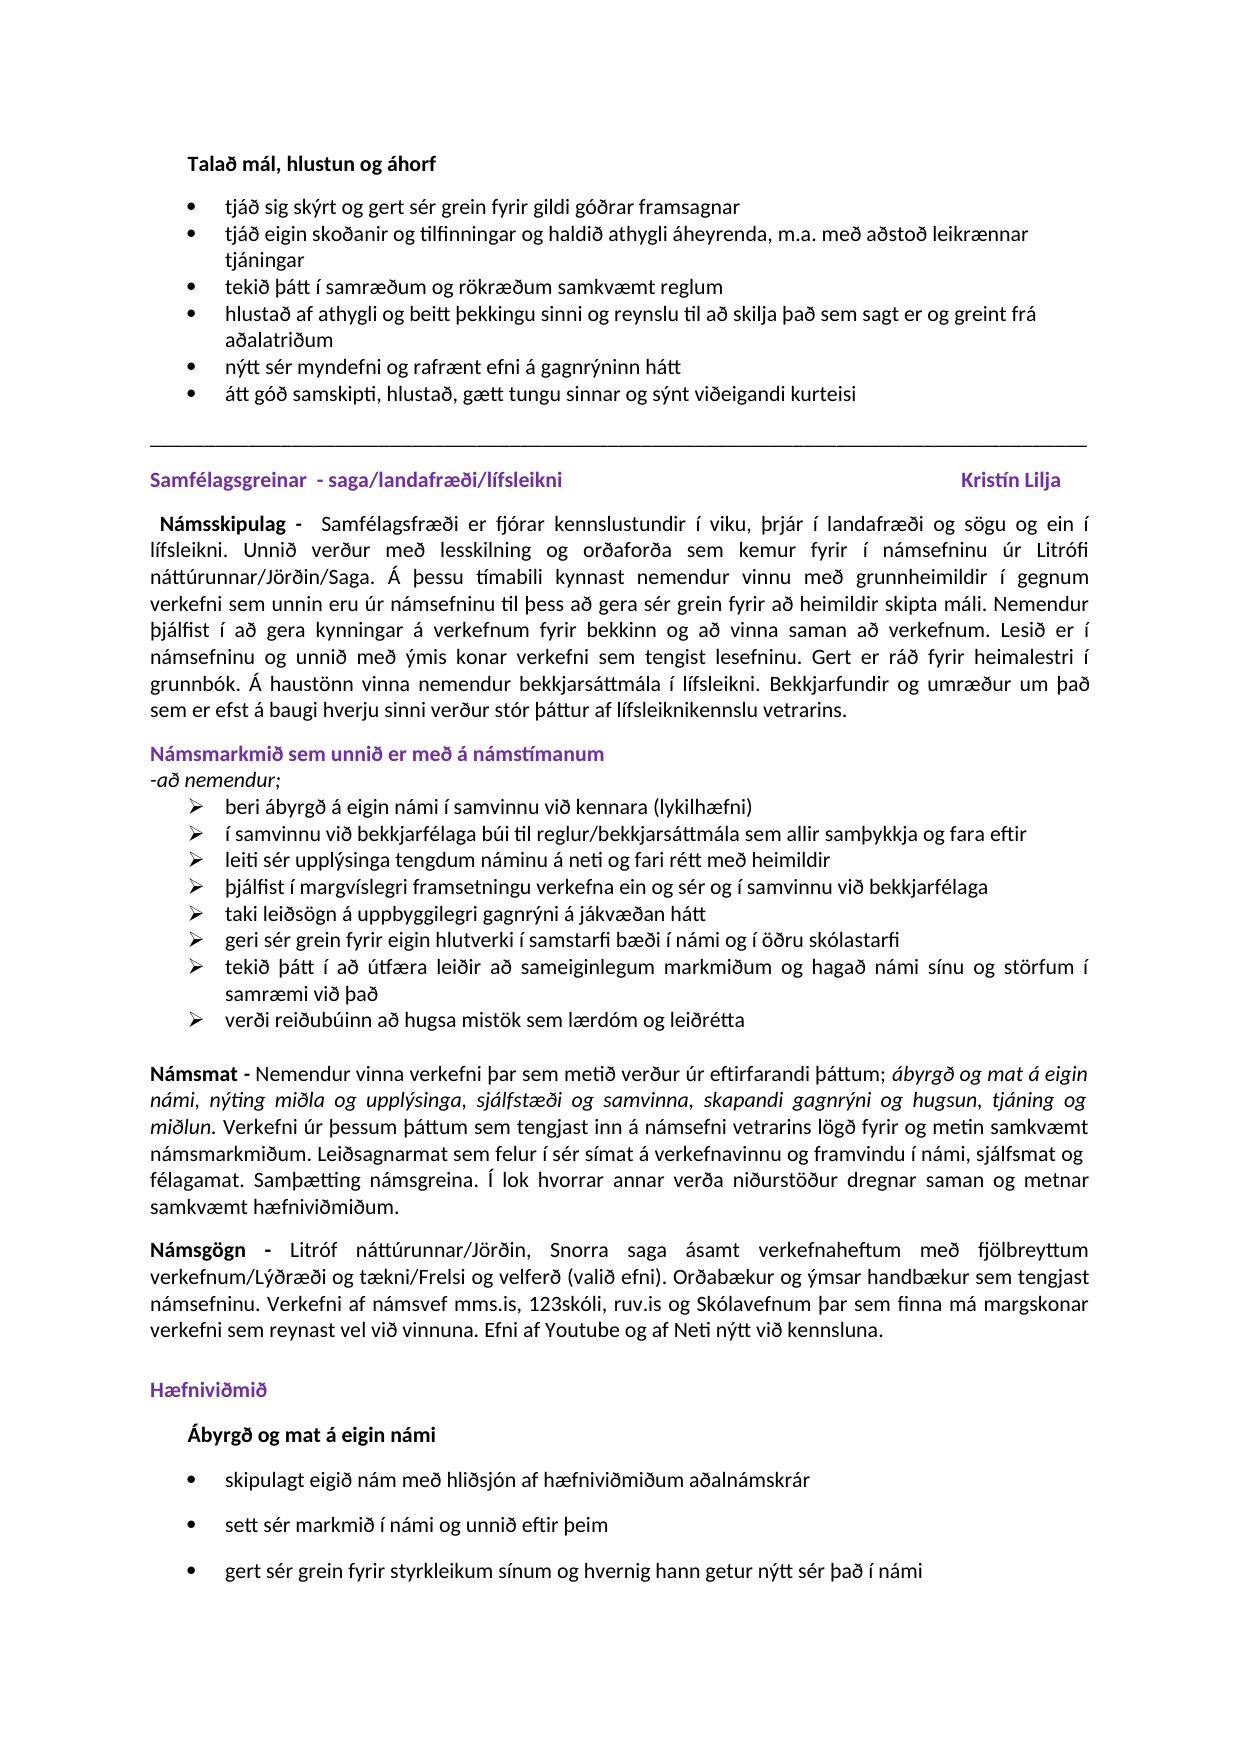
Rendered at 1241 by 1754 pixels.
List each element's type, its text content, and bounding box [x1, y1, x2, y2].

subtitle Ábyrgð og mat á eigin námi [150, 1410, 1090, 1447]
list nýtt sér myndefni og rafrænt efni á gagnrýninn hátt [187, 353, 1090, 380]
text Námsmat - Nemendur vinna verkefni þar sem metið verður úr eftirfarandi þáttum; ábyrgð og mat á eigin námi, nýting miðla og upplýsinga, sjálfstæði og samvinna, skapandi gagnrýni og hugsun, tjáning og miðlun. Verkefni úr þessum þáttum sem tengjast inn á námsefni vetrarins lögð fyrir og metin samkvæmt námsmarkmiðum. Leiðsagnarmat sem felur í sér símat á verkefnavinnu og framvindu í námi, sjálfsmat og félagamat. Samþætting námsgreina. Í lok hvorrar annar verða niðurstöður dregnar saman og metnar samkvæmt hæfniviðmiðum. [150, 1060, 1090, 1220]
list sett sér markmið í námi og unnið eftir þeim [187, 1512, 1090, 1538]
list tjáð sig skýrt og gert sér grein fyrir gildi góðrar framsagnar [187, 193, 1090, 220]
list tekið þátt í að útfæra leiðir að sameiginlegum markmiðum og hagað námi sínu og störfum í samræmi við það [187, 953, 1090, 1007]
text Samfélagsgreinar - saga/landafræði/lífsleikni Kristín Lilja [150, 467, 1090, 493]
text -að nemendur; [150, 767, 1090, 793]
list leiti sér upplýsinga tengdum náminu á neti og fari rétt með heimildir [187, 847, 1090, 873]
list þjálfist í margvíslegri framsetningu verkefna ein og sér og í samvinnu við bekkjarfélaga [187, 873, 1090, 900]
text ______________________________________________________________________________________ [150, 423, 1090, 450]
list verði reiðubúinn að hugsa mistök sem lærdóm og leiðrétta [187, 1007, 1090, 1033]
text Námsskipulag - Samfélagsfræði er fjórar kennslustundir í viku, þrjár í landafræði og sögu og ein í lífsleikni. Unnið verður með lesskilning og orðaforða sem kemur fyrir í námsefninu úr Litrófi náttúrunnar/Jörðin/Saga. Á þessu tímabili kynnast nemendur vinnu með grunnheimildir í gegnum verkefni sem unnin eru úr námsefninu til þess að gera sér grein fyrir að heimildir skipta máli. Nemendur þjálfist í að gera kynningar á verkefnum fyrir bekkinn og að vinna saman að verkefnum. Lesið er í námsefninu og unnið með ýmis konar verkefni sem tengist lesefninu. Gert er ráð fyrir heimalestri í grunnbók. Á haustönn vinna nemendur bekkjarsáttmála í lífsleikni. Bekkjarfundir og umræður um það sem er efst á baugi hverju sinni verður stór þáttur af lífsleiknikennslu vetrarins. [150, 510, 1090, 723]
text Talað mál, hlustun og áhorf [150, 150, 1090, 177]
list átt góð samskipti, hlustað, gætt tungu sinnar og sýnt viðeigandi kurteisi [187, 380, 1090, 407]
list gert sér grein fyrir styrkleikum sínum og hvernig hann getur nýtt sér það í námi [187, 1557, 1090, 1584]
text Námsmarkmið sem unnið er með á námstímanum [150, 740, 1090, 767]
list tekið þátt í samræðum og rökræðum samkvæmt reglum [187, 273, 1090, 300]
text Hæfniviðmið [150, 1377, 1090, 1403]
list skipulagt eigið nám með hliðsjón af hæfniviðmiðum aðalnámskrár [187, 1466, 1090, 1493]
list tjáð eigin skoðanir og tilfinningar og haldið athygli áheyrenda, m.a. með aðstoð leikrænnar tjáningar [187, 220, 1090, 273]
list taki leiðsögn á uppbyggilegri gagnrýni á jákvæðan hátt [187, 900, 1090, 927]
list hlustað af athygli og beitt þekkingu sinni og reynslu til að skilja það sem sagt er og greint frá aðalatriðum [187, 300, 1090, 353]
list í samvinnu við bekkjarfélaga búi til reglur/bekkjarsáttmála sem allir samþykkja og fara eftir [187, 820, 1090, 847]
list geri sér grein fyrir eigin hlutverki í samstarfi bæði í námi og í öðru skólastarfi [187, 927, 1090, 953]
text Námsgögn - Litróf náttúrunnar/Jörðin, Snorra saga ásamt verkefnaheftum með fjölbreyttum verkefnum/Lýðræði og tækni/Frelsi og velferð (valið efni). Orðabækur og ýmsar handbækur sem tengjast námsefninu. Verkefni af námsvef mms.is, 123skóli, ruv.is og Skólavefnum þar sem finna má margskonar verkefni sem reynast vel við vinnuna. Efni af Youtube og af Neti nýtt við kennsluna. [150, 1237, 1090, 1343]
list beri ábyrgð á eigin námi í samvinnu við kennara (lykilhæfni) [187, 793, 1090, 820]
